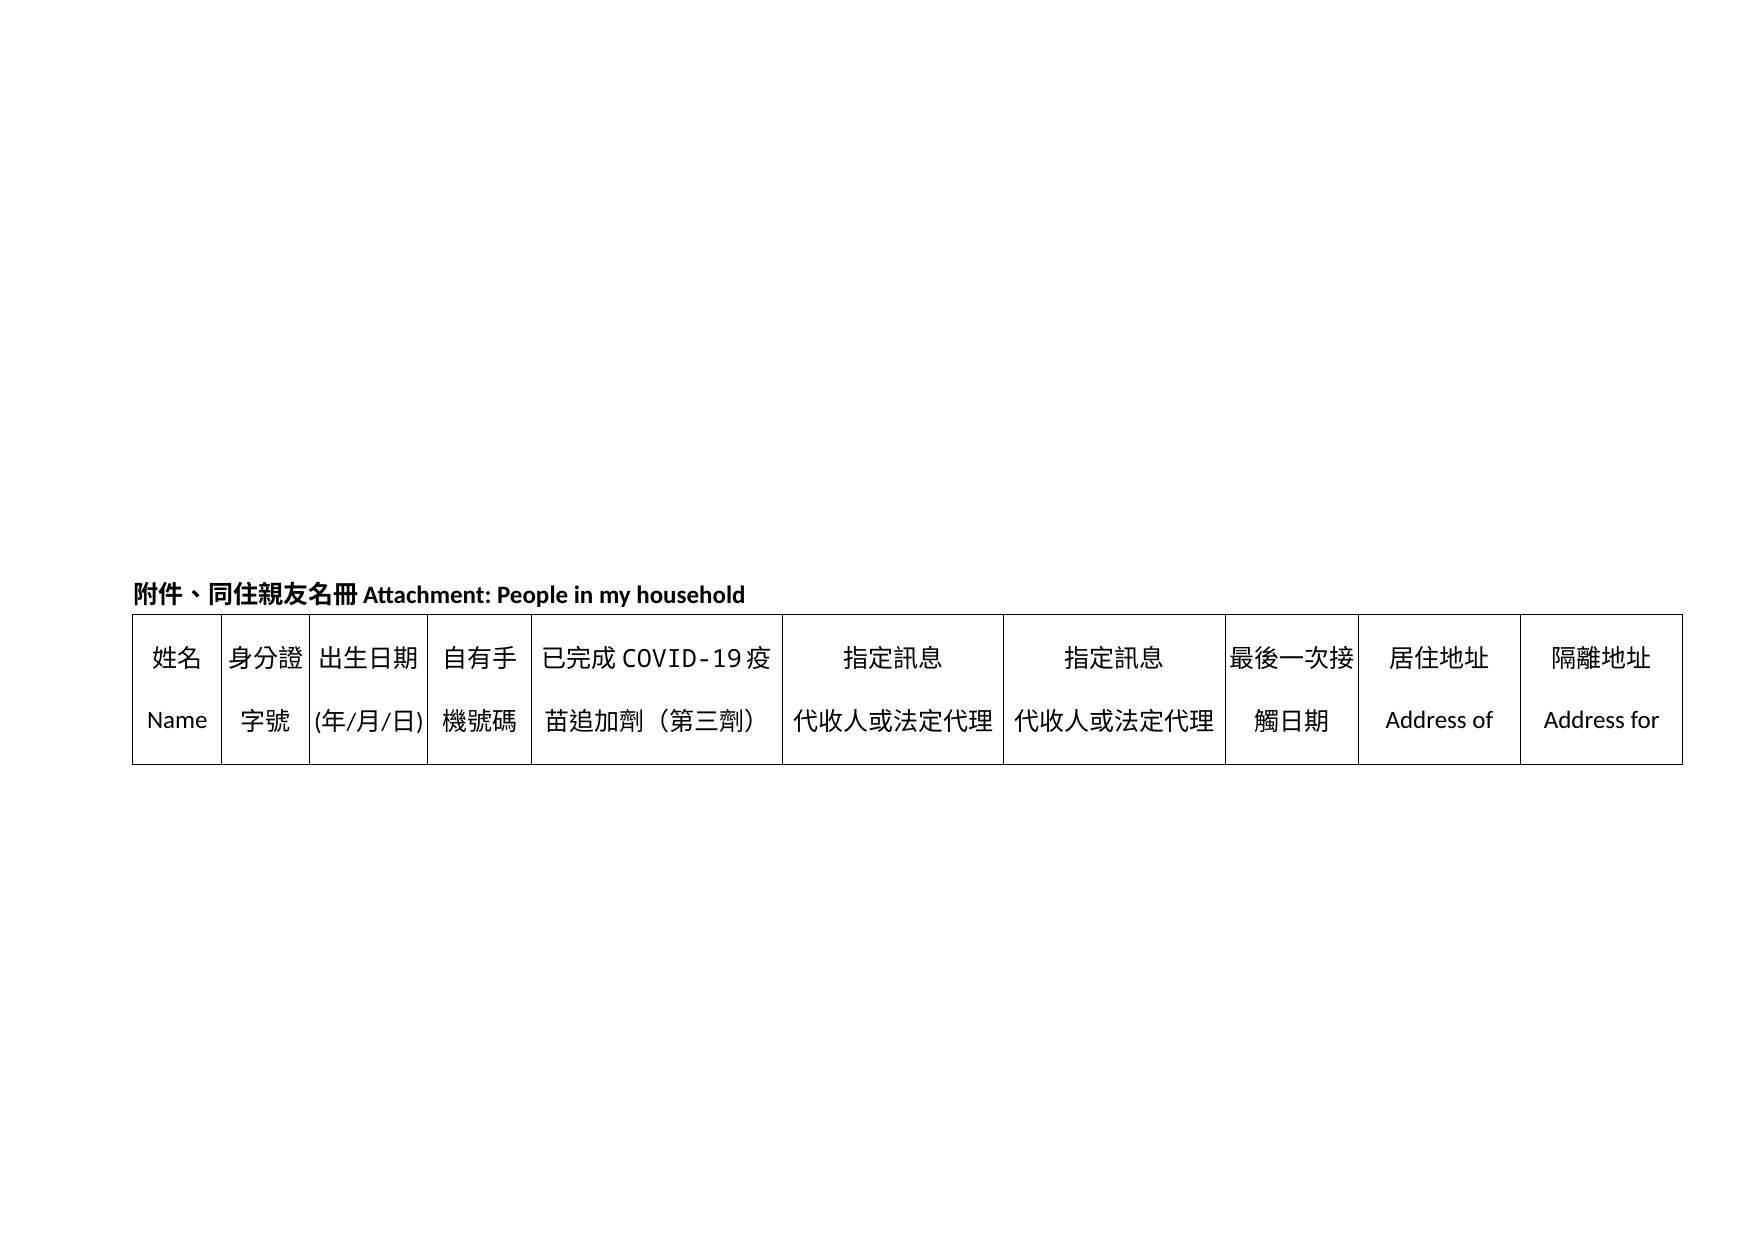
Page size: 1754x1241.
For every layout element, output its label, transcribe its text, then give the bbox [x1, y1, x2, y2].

table_header 指定訊息 代收人或法定代理 [783, 615, 1003, 763]
table_header 姓名Name [133, 615, 221, 763]
table_header 最後一次接觸日期 [1226, 615, 1358, 763]
table_header 指定訊息 代收人或法定代理 [1004, 615, 1225, 763]
table_header 身分證字號 [222, 615, 309, 763]
table_header 居住地址 Address of [1359, 615, 1520, 763]
table_header 出生日期 (年/月/日) [310, 615, 427, 763]
table_header 自有手機號碼 [428, 615, 531, 763]
text 附件、同住親友名冊Attachment: People in my household [133, 551, 1636, 614]
table_header 已完成COVID-19疫苗追加劑（第三劑） [532, 615, 782, 763]
table_header 隔離地址 Address for [1521, 615, 1682, 763]
